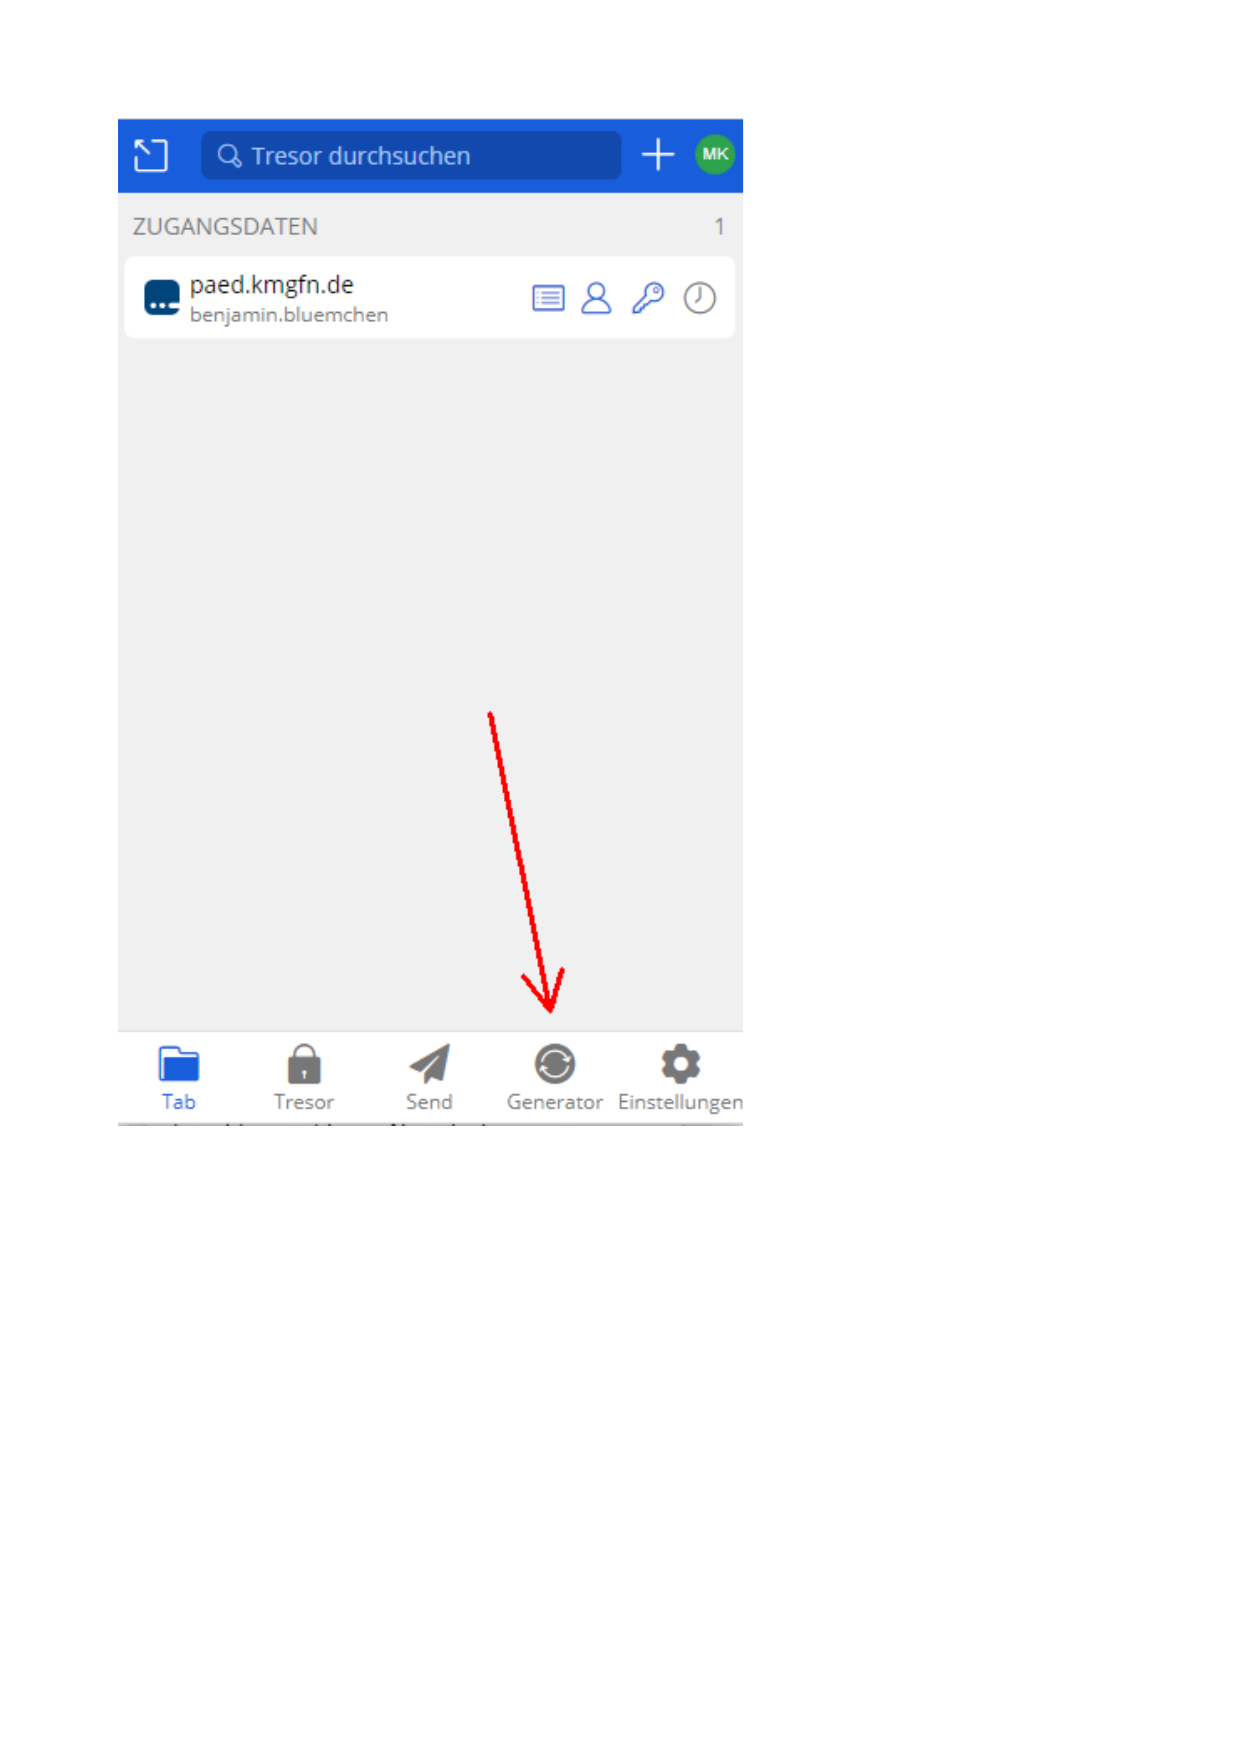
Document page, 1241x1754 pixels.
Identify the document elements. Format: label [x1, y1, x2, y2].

picture [118, 118, 744, 1126]
